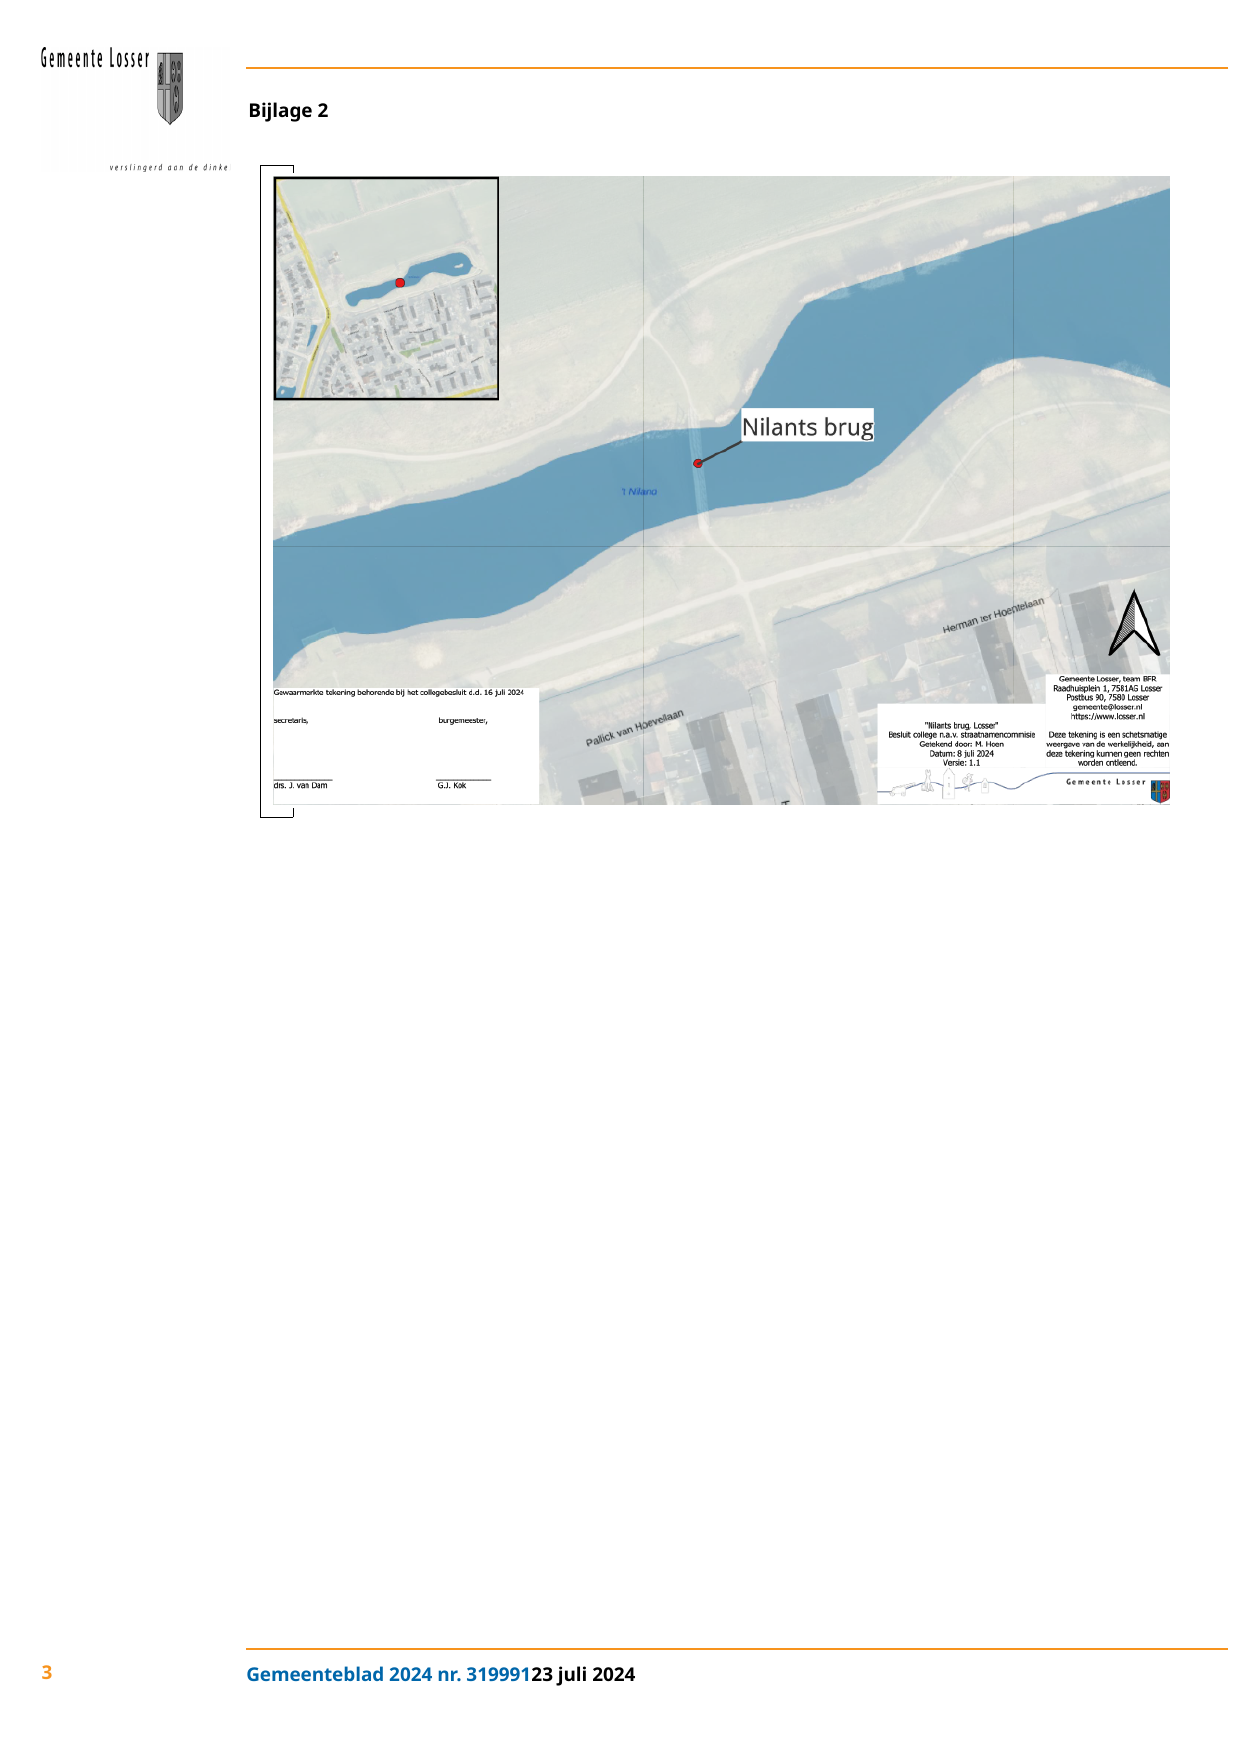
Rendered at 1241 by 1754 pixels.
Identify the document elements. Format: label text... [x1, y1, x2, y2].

text Bijlage 2 [248, 95, 1152, 123]
picture [268, 173, 1173, 808]
picture [41, 47, 231, 172]
